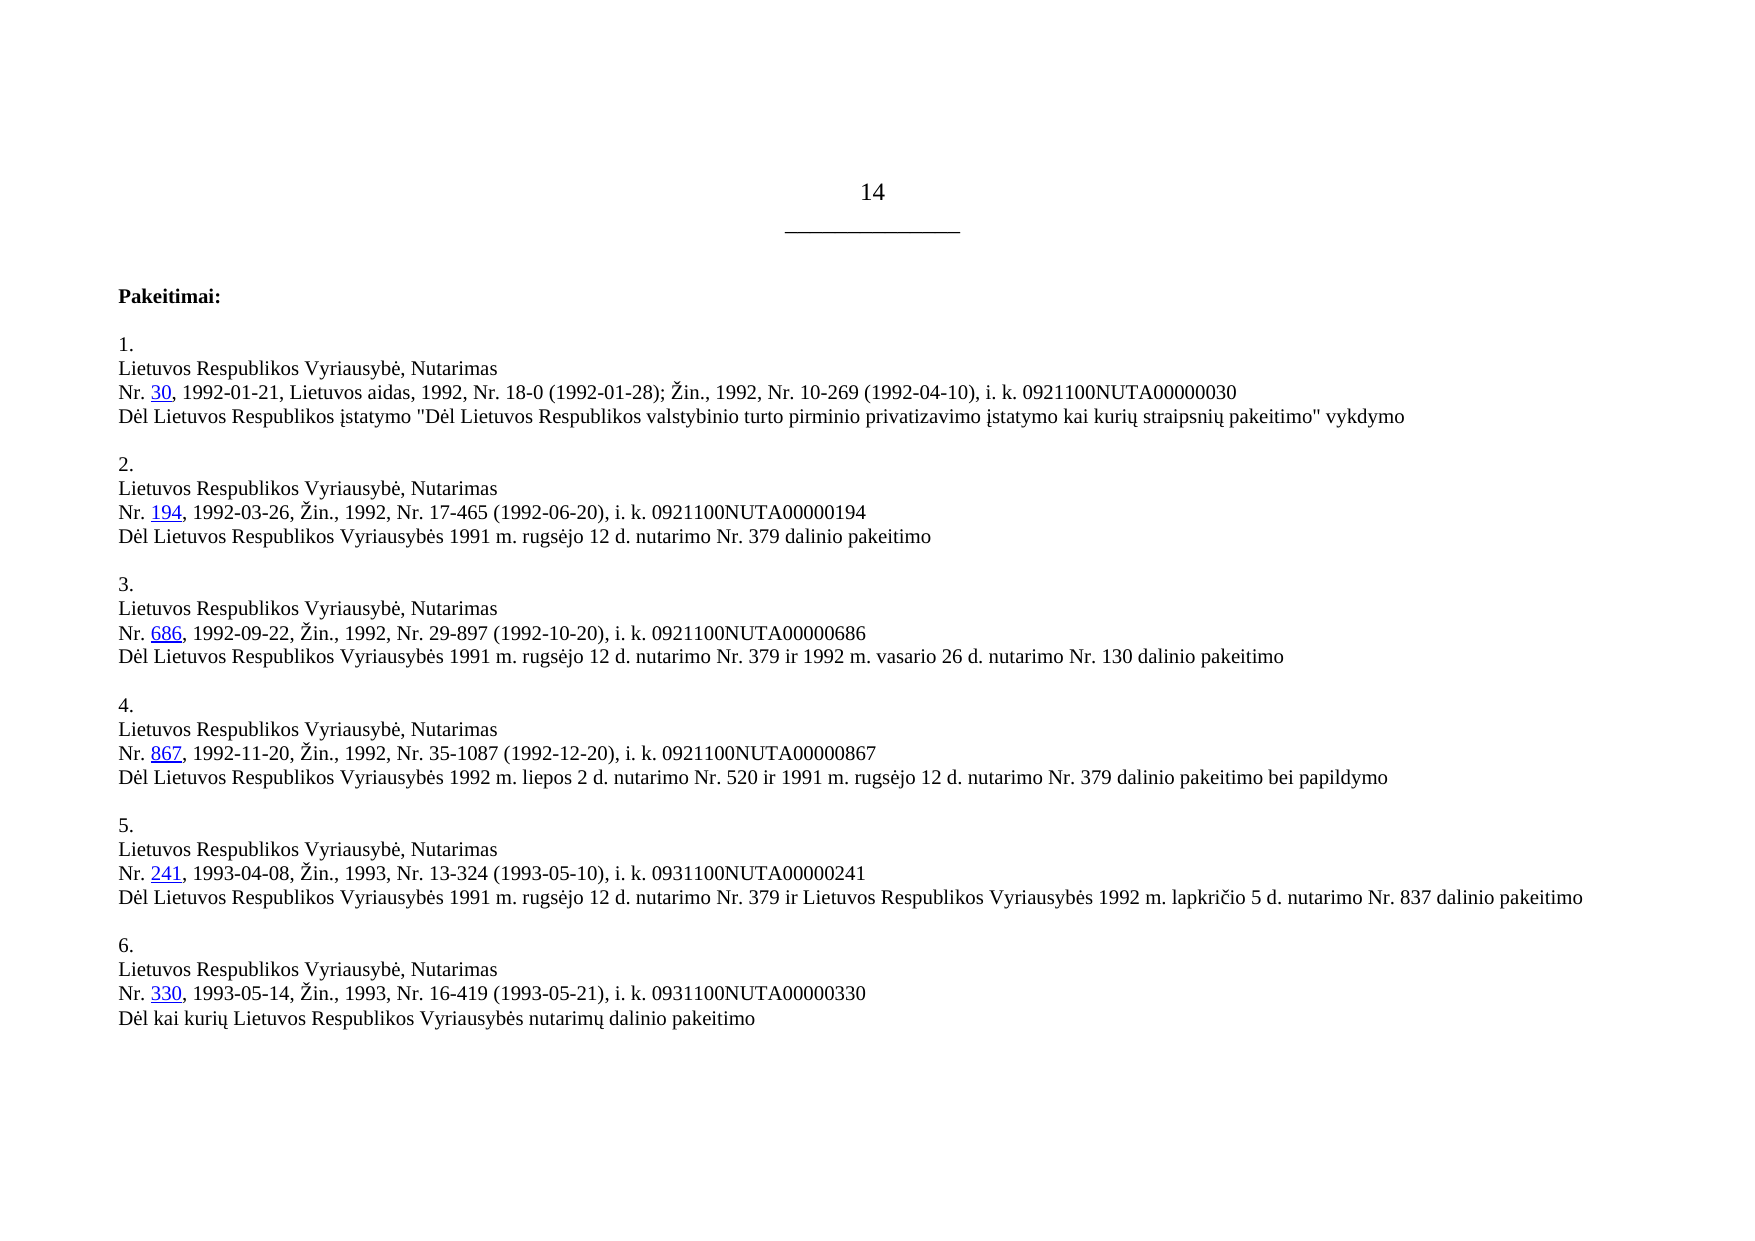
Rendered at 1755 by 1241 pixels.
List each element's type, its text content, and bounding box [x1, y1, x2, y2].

text Dėl Lietuvos Respublikos Vyriausybės 1991 m. rugsėjo 12 d. nutarimo Nr. 379 ir 1992 m. vasario 26 d. nutarimo Nr. 130 dalinio pakeitimo [118, 644, 1627, 668]
text 3. [118, 572, 1627, 596]
text Dėl Lietuvos Respublikos įstatymo "Dėl Lietuvos Respublikos valstybinio turto pirminio privatizavimo įstatymo kai kurių straipsnių pakeitimo" vykdymo [118, 404, 1627, 428]
text Dėl kai kurių Lietuvos Respublikos Vyriausybės nutarimų dalinio pakeitimo [118, 1005, 1627, 1029]
text 2. [118, 452, 1627, 476]
text Nr. 30, 1992-01-21, Lietuvos aidas, 1992, Nr. 18-0 (1992-01-28); Žin., 1992, Nr. 10-269 (1992-04-10), i. k. 0921100NUTA00000030 [118, 380, 1627, 404]
text Lietuvos Respublikos Vyriausybė, Nutarimas [118, 717, 1627, 741]
text Dėl Lietuvos Respublikos Vyriausybės 1992 m. liepos 2 d. nutarimo Nr. 520 ir 1991 m. rugsėjo 12 d. nutarimo Nr. 379 dalinio pakeitimo bei papildymo [118, 765, 1627, 789]
text 6. [118, 933, 1627, 957]
text Nr. 194, 1992-03-26, Žin., 1992, Nr. 17-465 (1992-06-20), i. k. 0921100NUTA00000194 [118, 500, 1627, 524]
text Lietuvos Respublikos Vyriausybė, Nutarimas [118, 476, 1627, 500]
text Lietuvos Respublikos Vyriausybė, Nutarimas [118, 837, 1627, 861]
text Dėl Lietuvos Respublikos Vyriausybės 1991 m. rugsėjo 12 d. nutarimo Nr. 379 dalinio pakeitimo [118, 524, 1627, 548]
text Lietuvos Respublikos Vyriausybė, Nutarimas [118, 596, 1627, 620]
text ______________ [118, 207, 1627, 235]
text Nr. 867, 1992-11-20, Žin., 1992, Nr. 35-1087 (1992-12-20), i. k. 0921100NUTA00000867 [118, 741, 1627, 765]
text Pakeitimai: [118, 283, 1627, 308]
text 5. [118, 813, 1627, 837]
text Nr. 241, 1993-04-08, Žin., 1993, Nr. 13-324 (1993-05-10), i. k. 0931100NUTA00000241 [118, 861, 1627, 885]
text Nr. 686, 1992-09-22, Žin., 1992, Nr. 29-897 (1992-10-20), i. k. 0921100NUTA00000686 [118, 620, 1627, 644]
text Nr. 330, 1993-05-14, Žin., 1993, Nr. 16-419 (1993-05-21), i. k. 0931100NUTA00000330 [118, 981, 1627, 1005]
text Dėl Lietuvos Respublikos Vyriausybės 1991 m. rugsėjo 12 d. nutarimo Nr. 379 ir Lietuvos Respublikos Vyriausybės 1992 m. lapkričio 5 d. nutarimo Nr. 837 dalinio pakeitimo [118, 885, 1627, 909]
text 4. [118, 693, 1627, 717]
text 1. [118, 332, 1627, 356]
text Lietuvos Respublikos Vyriausybė, Nutarimas [118, 957, 1627, 981]
text Lietuvos Respublikos Vyriausybė, Nutarimas [118, 356, 1627, 380]
